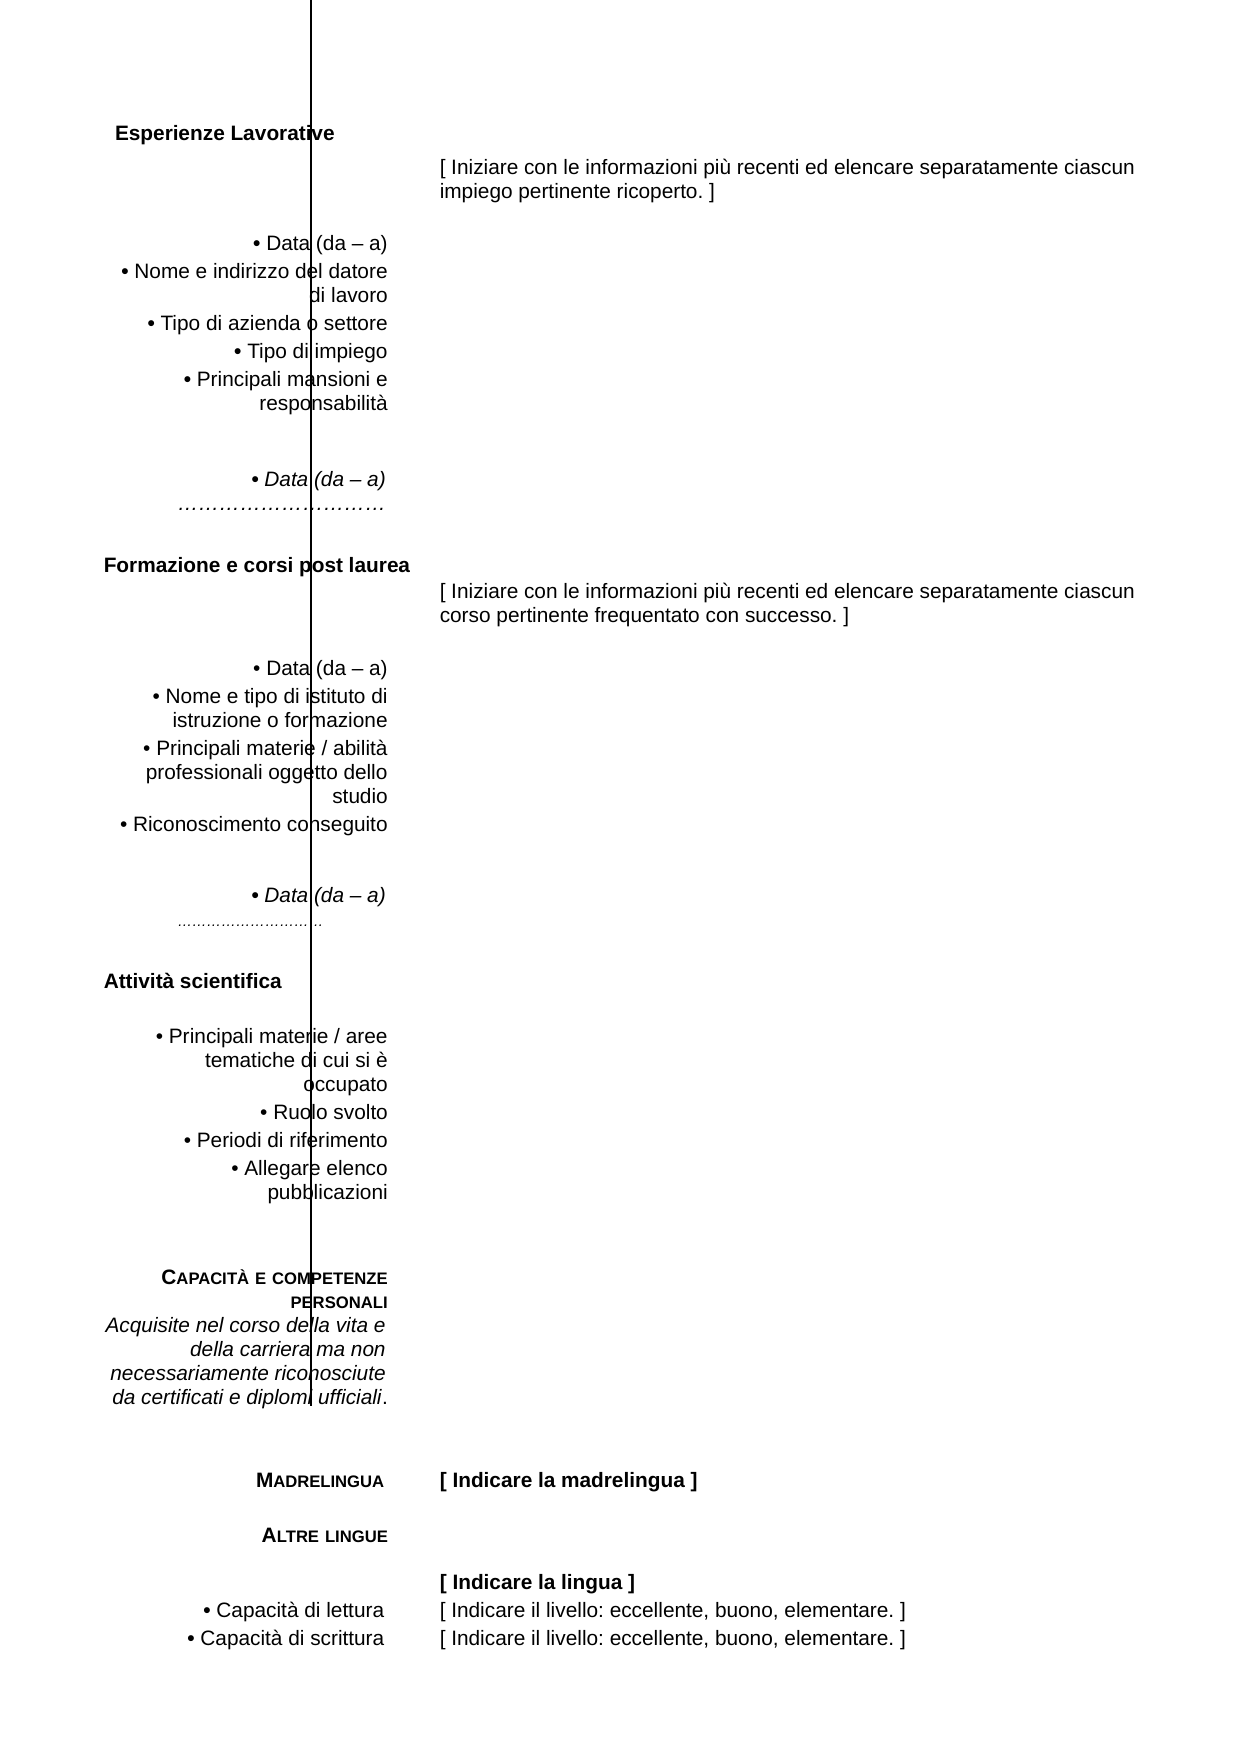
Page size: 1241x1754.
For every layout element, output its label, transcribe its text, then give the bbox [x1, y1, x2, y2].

table_cell [399, 1021, 428, 1097]
table_cell [ Indicare il livello: eccellente, buono, elementare. ] [428, 1624, 1181, 1652]
table_cell [399, 838, 428, 859]
table_cell • Principali materie / aree tematiche di cui si è occupato [104, 1021, 310, 1097]
table_cell • Nome e indirizzo del datore di lavoro [104, 257, 310, 309]
table_header Capacità e competenze personali Acquisite nel corso della vita e della carriera ma non necessariamente riconosciute da certificati e diplomi ufficiali. [92, 1265, 399, 1409]
text Formazione e corsi post laurea [103, 553, 310, 577]
table_cell [428, 309, 1181, 337]
table_cell [428, 734, 1181, 810]
table_header Esperienze Lavorative • Data (da – a) [312, 104, 399, 257]
table_cell • Ruolo svolto [312, 1098, 399, 1126]
table_header Altre lingue [92, 1523, 399, 1546]
table_header [ Indicare la madrelingua ] [428, 1466, 1181, 1494]
table_header [312, 993, 399, 1021]
table_cell • Tipo di azienda o settore [312, 309, 399, 337]
table_header [399, 1466, 428, 1494]
text • Data [103, 466, 310, 490]
table_cell • Tipo di [104, 337, 310, 365]
table_header [399, 993, 428, 1021]
table_cell [399, 1624, 428, 1652]
table_cell [428, 257, 1181, 309]
table_cell • Nome e tipo di istituto di istruzione o formazione [312, 682, 399, 734]
table_cell • Nome e indirizzo del datore di lavoro [312, 257, 399, 309]
table_cell [399, 810, 428, 838]
table_header [399, 577, 428, 682]
table_cell • Periodi di riferimento • Allegare elenco pubblicazioni [312, 1126, 399, 1227]
text [312, 969, 1181, 993]
table_cell [399, 1126, 428, 1227]
table_cell [428, 365, 1181, 417]
text Formazione e corsi post laurea [312, 553, 1181, 577]
table_header [ Iniziare con le informazioni più recenti ed elencare separatamente ciascun impiego pertinente ricoperto. ] [428, 104, 1181, 257]
table_header (da – a) [312, 577, 399, 682]
table_cell • Ruolo svolto [104, 1098, 310, 1126]
table_cell • Principali materie / abilità professionali oggetto dello studio [312, 734, 399, 810]
table_cell [428, 337, 1181, 365]
table_header [ Indicare la lingua ] [428, 1568, 1181, 1596]
table_cell [428, 682, 1181, 734]
text ………………………… [103, 490, 310, 514]
text ………………………… [312, 490, 1181, 514]
table_header [399, 1568, 428, 1596]
table_cell • Riconoscimento conseguito [104, 810, 310, 838]
table_cell • Tipo di azienda o settore [104, 309, 310, 337]
text ………………………… [312, 907, 1181, 931]
text Attività scientifica [103, 969, 310, 993]
table_header [399, 104, 428, 257]
table_header Esperienze Lavorative • Data (da – a) [104, 104, 310, 257]
table_cell [428, 838, 1181, 859]
table_cell • Principali materie / abilità professionali oggetto dello studio [104, 734, 310, 810]
table_cell [312, 838, 399, 859]
table_cell • Capacità di lettura [92, 1596, 399, 1624]
table_cell [399, 365, 428, 417]
table_cell [399, 734, 428, 810]
table_cell • Nome e tipo di istituto di istruzione o formazione [104, 682, 310, 734]
table_header [92, 1568, 399, 1596]
table_cell [ Indicare il livello: eccellente, buono, elementare. ] [428, 1596, 1181, 1624]
table_cell impiego [312, 337, 399, 365]
table_cell [399, 1098, 428, 1126]
table_cell • Principali materie / aree tematiche di cui si è occupato [312, 1021, 399, 1097]
table_header Madrelingua [92, 1466, 399, 1494]
text ………………………… [103, 907, 310, 931]
table_cell • Principali mansioni e responsabilità [312, 365, 399, 417]
text • Data [103, 883, 310, 907]
table_cell • Periodi di riferimento • Allegare elenco pubblicazioni [104, 1126, 310, 1227]
text (da – a) [312, 883, 1181, 907]
table_cell [428, 810, 1181, 838]
table_header • Data [104, 577, 310, 682]
table_cell • Riconoscimento conseguito [312, 810, 399, 838]
table_cell [399, 1596, 428, 1624]
table_cell [399, 257, 428, 309]
table_header [ Iniziare con le informazioni più recenti ed elencare separatamente ciascun corso pertinente frequentato con successo. ] [428, 577, 1181, 682]
table_cell • Capacità di scrittura [92, 1624, 399, 1652]
text (da – a) [312, 466, 1181, 490]
table_header [104, 993, 310, 1021]
table_cell [399, 337, 428, 365]
table_cell [399, 682, 428, 734]
table_cell • Principali mansioni e responsabilità [104, 365, 310, 417]
table_cell [399, 309, 428, 337]
table_cell [104, 838, 310, 859]
